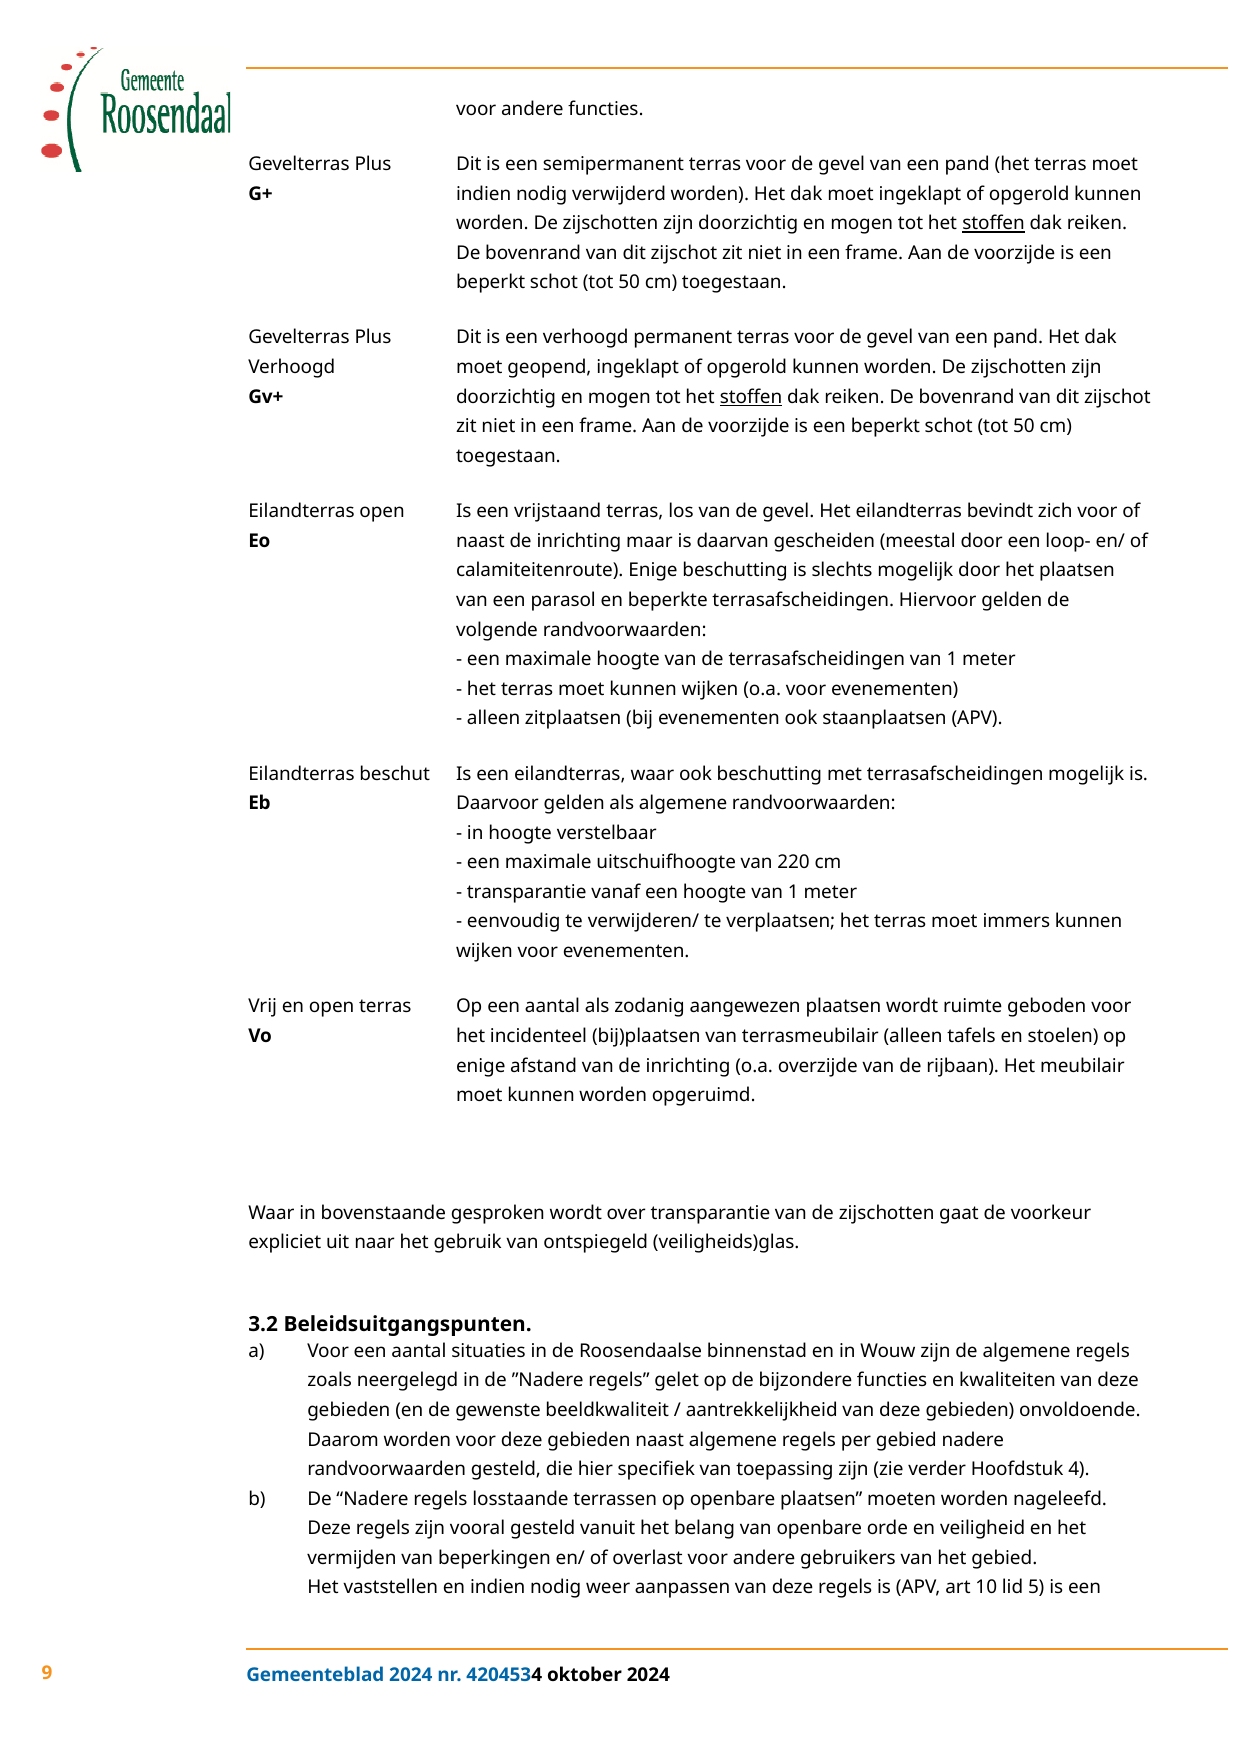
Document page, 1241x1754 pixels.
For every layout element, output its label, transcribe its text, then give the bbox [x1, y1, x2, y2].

list De “Nadere regels losstaande terrassen op openbare plaatsen” moeten worden nageleefd. Deze regels zijn vooral gesteld vanuit het belang van openbare orde en veiligheid en het vermijden van beperkingen en/ of overlast voor andere gebruikers van het gebied. [248, 1485, 1152, 1570]
table_cell Dit is een semipermanent terras voor de gevel van een pand (het terras moet indien nodig verwijderd worden). Het dak moet ingeklapt of opgerold kunnen worden. De zijschotten zijn doorzichtig en mogen tot het stoffen dak reiken. De bovenrand van dit zijschot zit niet in een frame. Aan de voorzijde is een beperkt schot (tot 50 cm) toegestaan. [456, 150, 1152, 324]
picture [41, 47, 231, 172]
list Het vaststellen en indien nodig weer aanpassen van deze regels is (APV, art 10 lid 5) is een [248, 1574, 1152, 1599]
text 3.2 Beleidsuitgangspunten. [248, 1309, 1152, 1337]
table_cell Gevelterras Plus G+ [248, 150, 456, 324]
table_cell Op een aantal als zodanig aangewezen plaatsen wordt ruimte geboden voor het incidenteel (bij)plaatsen van terrasmeubilair (alleen tafels en stoelen) op enige afstand van de inrichting (o.a. overzijde van de rijbaan). Het meubilair moet kunnen worden opgeruimd. [456, 993, 1152, 1166]
table_cell Dit is een verhoogd permanent terras voor de gevel van een pand. Het dak moet geopend, ingeklapt of opgerold kunnen worden. De zijschotten zijn doorzichtig en mogen tot het stoffen dak reiken. De bovenrand van dit zijschot zit niet in een frame. Aan de voorzijde is een beperkt schot (tot 50 cm) toegestaan. [456, 324, 1152, 497]
table_cell Is een eilandterras, waar ook beschutting met terrasafscheidingen mogelijk is. Daarvoor gelden als algemene randvoorwaarden: - in hoogte verstelbaar - een maximale uitschuifhoogte van 220 cm - transparantie vanaf een hoogte van 1 meter - eenvoudig te verwijderen/ te verplaatsen; het terras moet immers kunnen wijken voor evenementen. [456, 760, 1152, 993]
table_cell Eilandterras open Eo [248, 498, 456, 760]
text Waar in bovenstaande gesproken wordt over transparantie van de zijschotten gaat de voorkeur expliciet uit naar het gebruik van ontspiegeld (veiligheids)glas. [248, 1199, 1152, 1254]
table_cell Eilandterras beschut Eb [248, 760, 456, 993]
list Voor een aantal situaties in de Roosendaalse binnenstad en in Wouw zijn de algemene regels zoals neergelegd in de ”Nadere regels” gelet op de bijzondere functies en kwaliteiten van deze gebieden (en de gewenste beeldkwaliteit / aantrekkelijkheid van deze gebieden) onvoldoende. Daarom worden voor deze gebieden naast algemene regels per gebied nadere randvoorwaarden gesteld, die hier specifiek van toepassing zijn (zie verder Hoofdstuk 4). [248, 1337, 1152, 1481]
table_cell voor andere functies. [456, 95, 1152, 150]
table_cell Is een vrijstaand terras, los van de gevel. Het eilandterras bevindt zich voor of naast de inrichting maar is daarvan gescheiden (meestal door een loop- en/ of calamiteitenroute). Enige beschutting is slechts mogelijk door het plaatsen van een parasol en beperkte terrasafscheidingen. Hiervoor gelden de volgende randvoorwaarden: - een maximale hoogte van de terrasafscheidingen van 1 meter - het terras moet kunnen wijken (o.a. voor evenementen) - alleen zitplaatsen (bij evenementen ook staanplaatsen (APV). [456, 498, 1152, 760]
table_cell [248, 95, 456, 150]
table_cell Vrij en open terras Vo [248, 993, 456, 1166]
table_cell Gevelterras Plus Verhoogd Gv+ [248, 324, 456, 497]
